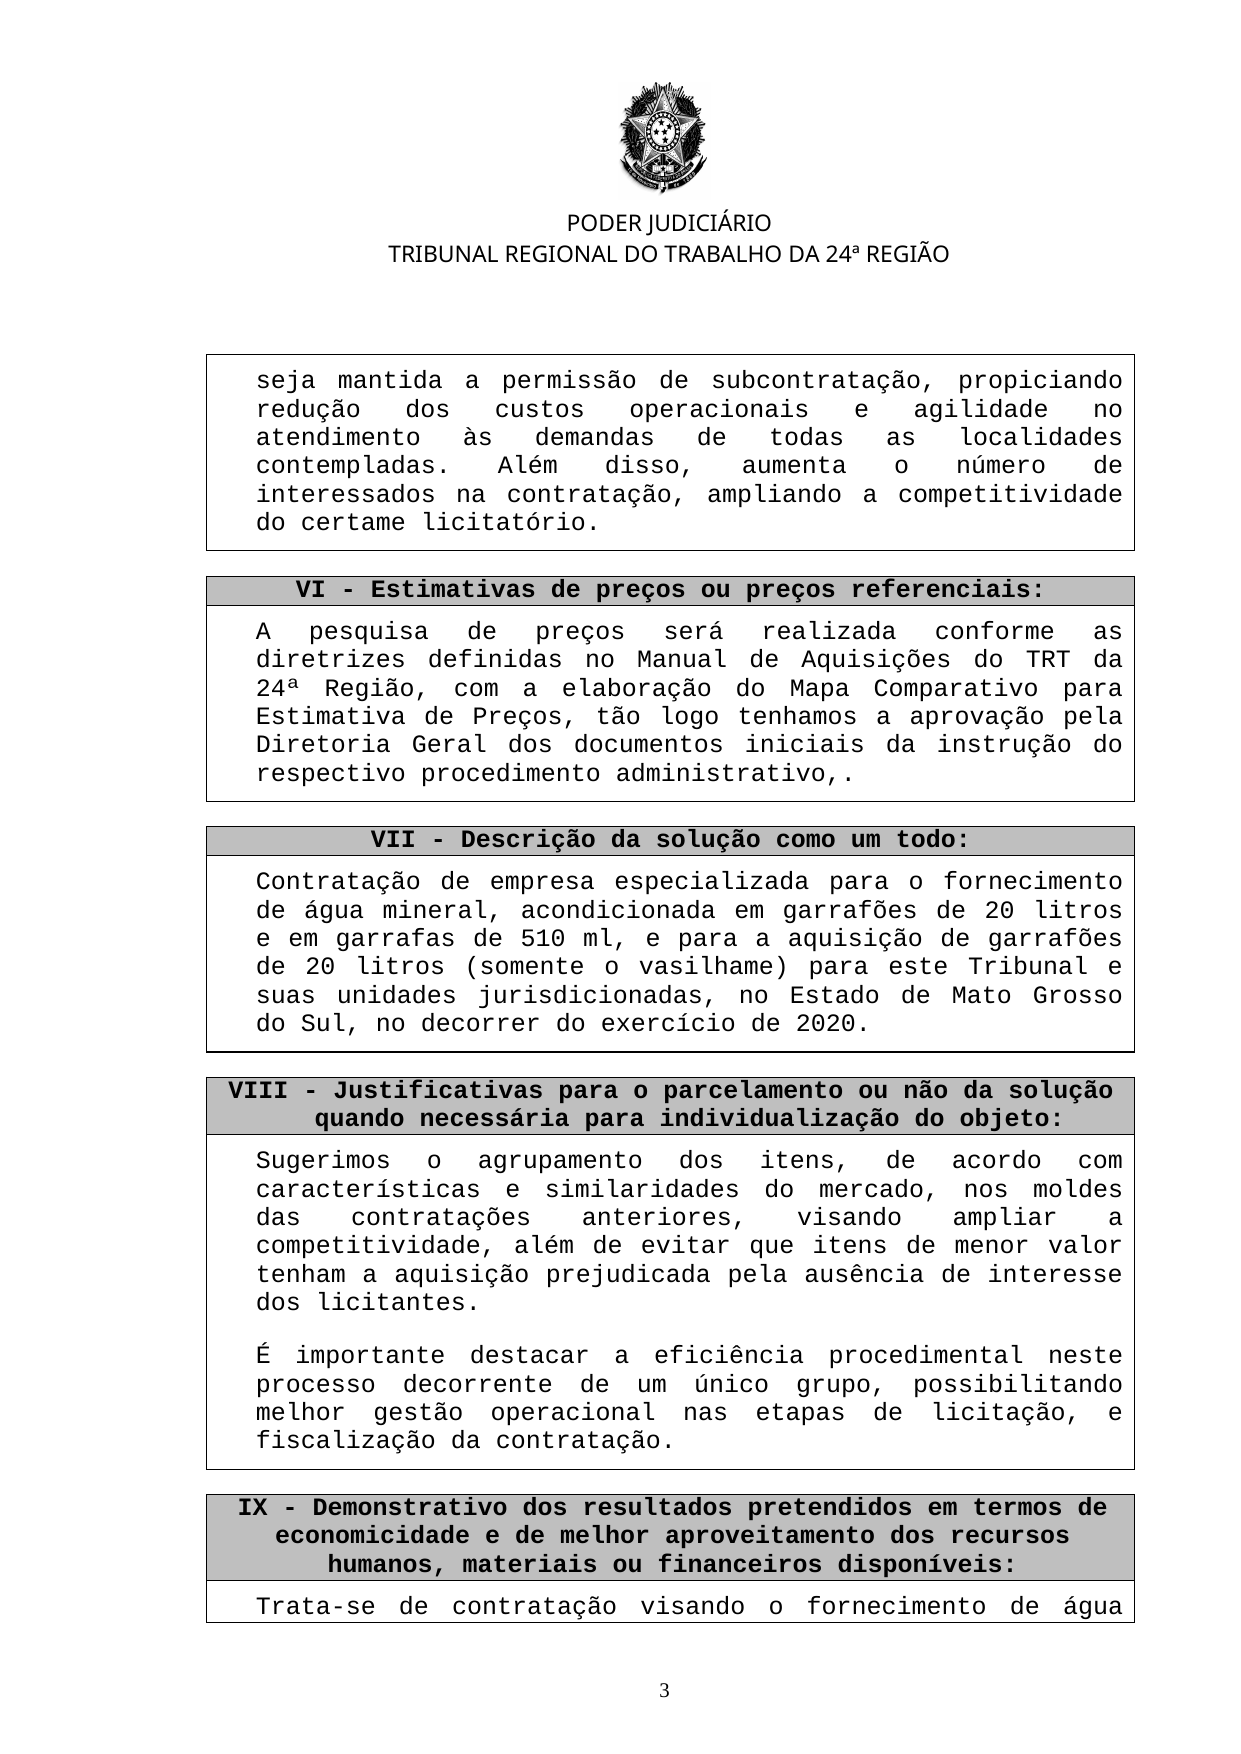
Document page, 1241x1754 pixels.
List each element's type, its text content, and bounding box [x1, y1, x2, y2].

table_cell Sugerimos o agrupamento dos itens, de acordo com características e similaridades do mercado, nos moldes das contratações anteriores, visando ampliar a competitividade, além de evitar que itens de menor valor tenham a aquisição prejudicada pela ausência de interesse dos licitantes. É importante destacar a eficiência procedimental neste processo decorrente de um único grupo, possibilitando melhor gestão operacional nas etapas de licitação, e fiscalização da contratação. [207, 1135, 1134, 1469]
picture [618, 82, 711, 200]
table_header Justificativas para o parcelamento ou não da solução quando necessária para individualização do objeto: [207, 1078, 1134, 1134]
table_cell seja mantida a permissão de subcontratação, propiciando redução dos custos operacionais e agilidade no atendimento às demandas de todas as localidades contempladas. Além disso, aumenta o número de interessados na contratação, ampliando a competitividade do certame licitatório. [207, 355, 1134, 550]
table_cell Trata-se de contratação visando o fornecimento de água [207, 1581, 1134, 1622]
table_header Descrição da solução como um todo: [207, 827, 1134, 855]
table_cell Contratação de empresa especializada para o fornecimento de água mineral, acondicionada em garrafões de 20 litros e em garrafas de 510 ml, e para a aquisição de garrafões de 20 litros (somente o vasilhame) para este Tribunal e suas unidades jurisdicionadas, no Estado de Mato Grosso do Sul, no decorrer do exercício de 2020. [207, 856, 1134, 1051]
table_header Estimativas de preços ou preços referenciais: [207, 577, 1134, 605]
table_cell A pesquisa de preços será realizada conforme as diretrizes definidas no Manual de Aquisições do TRT da 24ª Região, com a elaboração do Mapa Comparativo para Estimativa de Preços, tão logo tenhamos a aprovação pela Diretoria Geral dos documentos iniciais da instrução do respectivo procedimento administrativo,. [207, 606, 1134, 801]
table_header Demonstrativo dos resultados pretendidos em termos de economicidade e de melhor aproveitamento dos recursos humanos, materiais ou financeiros disponíveis: [207, 1495, 1134, 1580]
